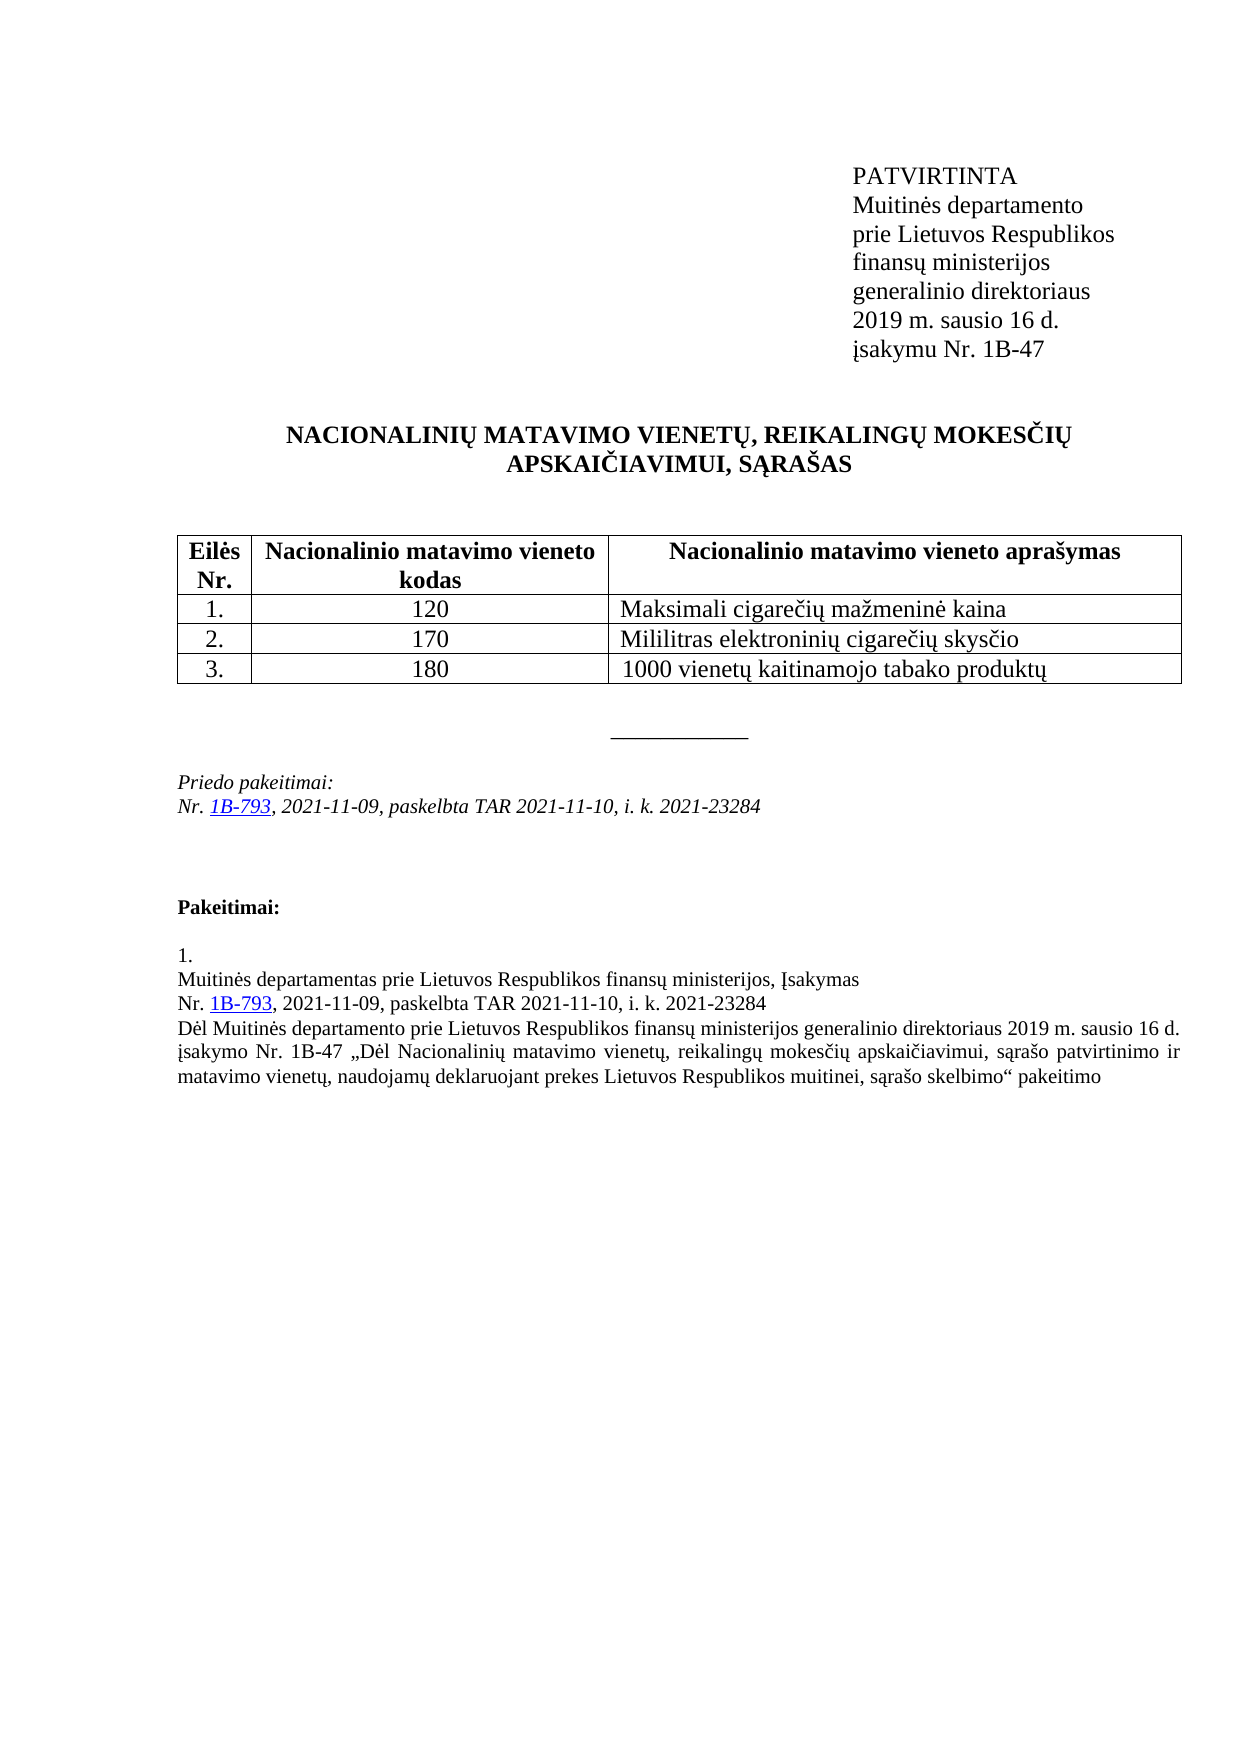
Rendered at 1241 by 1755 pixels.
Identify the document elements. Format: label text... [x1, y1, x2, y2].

text įsakymu Nr. 1B-47 [777, 334, 1181, 362]
text finansų ministerijos [777, 247, 1181, 276]
table_cell 1. [178, 595, 251, 623]
table_cell Maksimali cigarečių mažmeninė kaina [609, 595, 1181, 623]
table_header Nacionalinio matavimo vieneto aprašymas [609, 536, 1181, 593]
text Muitinės departamentas prie Lietuvos Respublikos finansų ministerijos, Įsakymas [177, 967, 1181, 991]
text Muitinės departamento [777, 190, 1181, 219]
text Nr. 1B-793, 2021-11-09, paskelbta TAR 2021-11-10, i. k. 2021-23284 [177, 794, 1181, 818]
text generalinio direktoriaus [777, 276, 1181, 305]
text Dėl Muitinės departamento prie Lietuvos Respublikos finansų ministerijos generalinio direktoriaus 2019 m. sausio 16 d. įsakymo Nr. 1B-47 „Dėl Nacionalinių matavimo vienetų, reikalingų mokesčių apskaičiavimui, sąrašo patvirtinimo ir matavimo vienetų, naudojamų deklaruojant prekes Lietuvos Respublikos muitinei, sąrašo skelbimo“ pakeitimo [177, 1015, 1181, 1088]
text Pakeitimai: [177, 895, 1181, 919]
text prie Lietuvos Respublikos [777, 219, 1181, 247]
text Priedo pakeitimai: [177, 770, 1181, 794]
text 2019 m. sausio 16 d. [777, 305, 1181, 334]
table_cell 2. [178, 624, 251, 653]
table_header Eilės Nr. [178, 536, 251, 593]
table_cell 180 [252, 654, 608, 683]
table_cell 170 [252, 624, 608, 653]
table_cell 3. [178, 654, 251, 683]
text PATVIRTINTA [777, 161, 1181, 190]
table_header Nacionalinio matavimo vieneto kodas [252, 536, 608, 593]
table_cell 120 [252, 595, 608, 623]
table_cell 1000 vienetų kaitinamojo tabako produktų [609, 654, 1181, 683]
text ___________ [177, 713, 1181, 741]
text 1. [177, 943, 1181, 967]
table_cell Mililitras elektroninių cigarečių skysčio [609, 624, 1181, 653]
text Nr. 1B-793, 2021-11-09, paskelbta TAR 2021-11-10, i. k. 2021-23284 [177, 991, 1181, 1015]
text NACIONALINIŲ MATAVIMO VIENETŲ, REIKALINGŲ MOKESČIŲ APSKAIČIAVIMUI, SĄRAŠAS [177, 420, 1181, 477]
